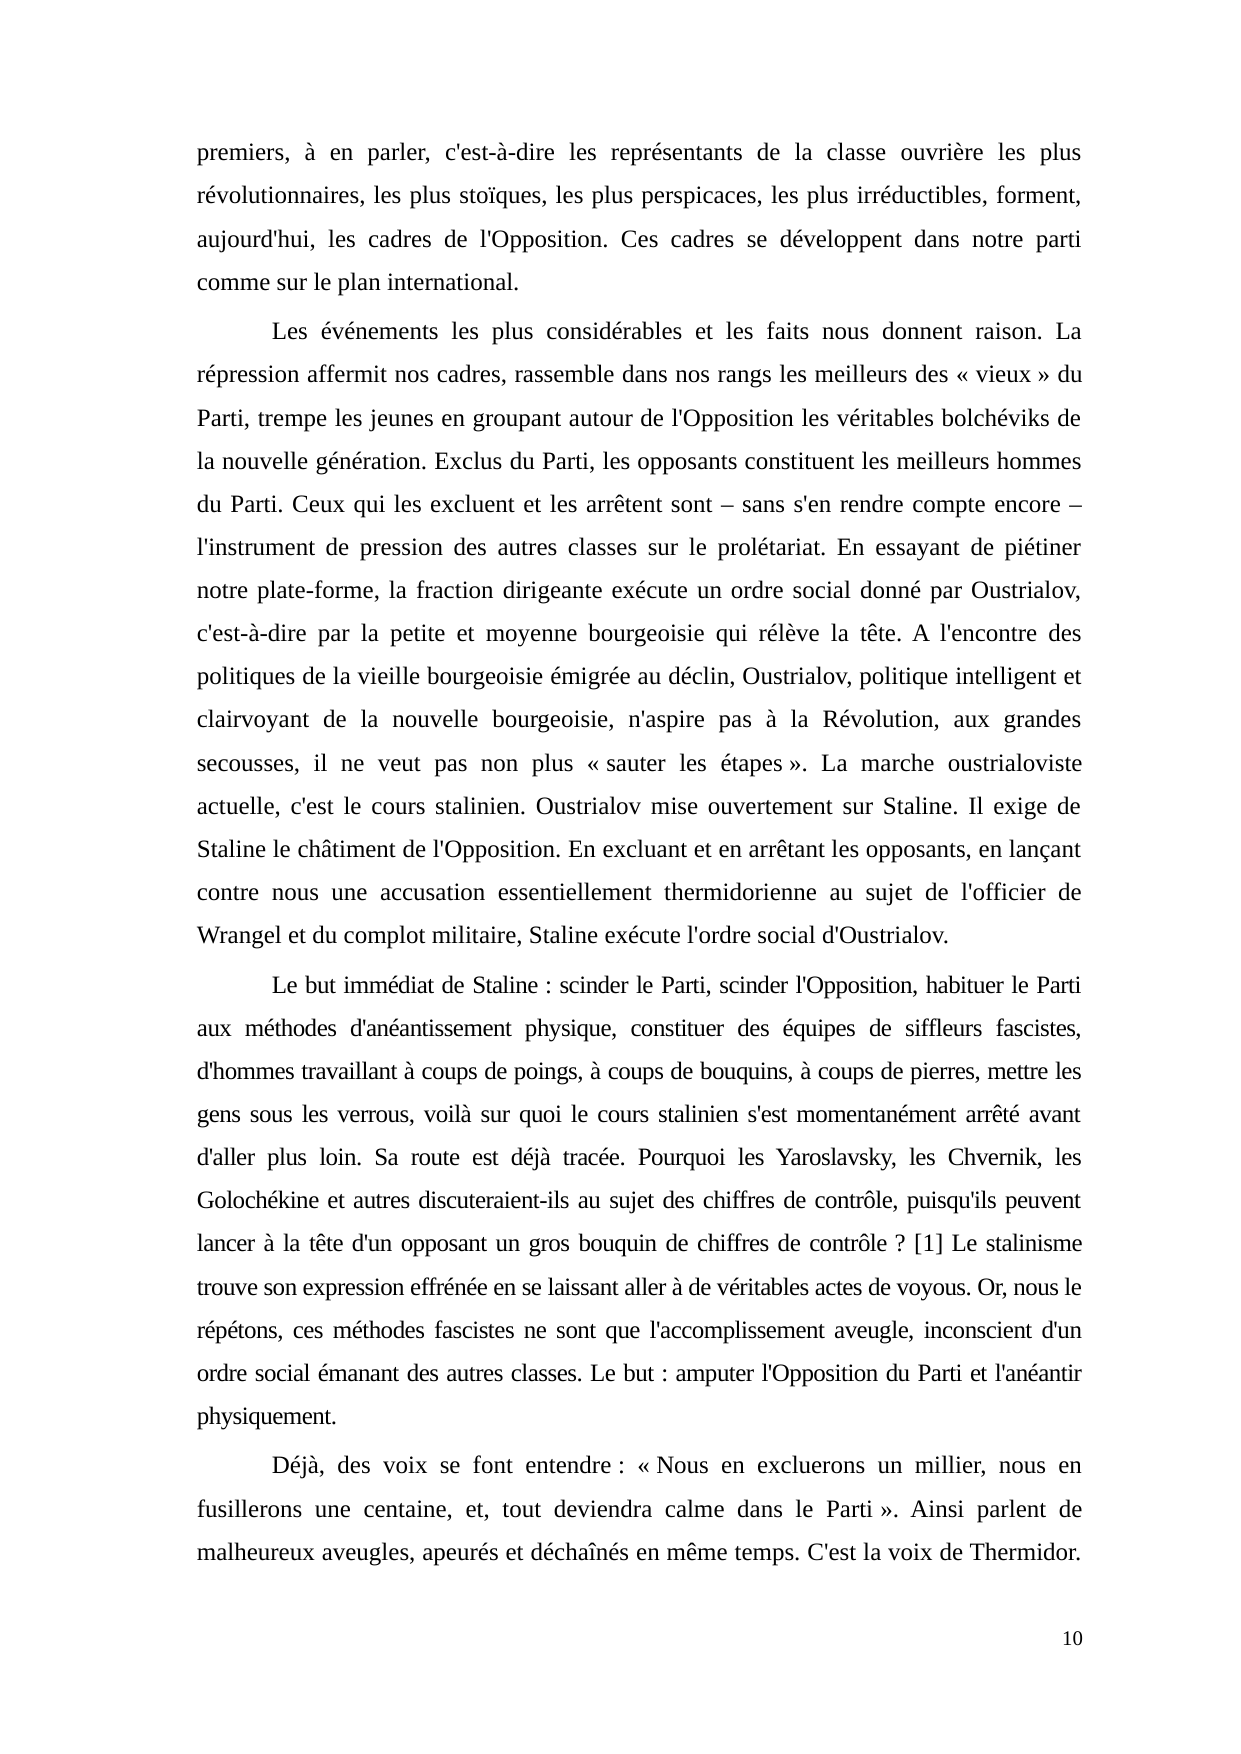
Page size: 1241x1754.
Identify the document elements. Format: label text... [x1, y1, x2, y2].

text Les événements les plus considérables et les faits nous donnent raison. La répression affermit nos cadres, rassemble dans nos rangs les meilleurs des « vieux » du Parti, trempe les jeunes en groupant autour de l'Opposition les véritables bolchéviks de la nouvelle génération. Exclus du Parti, les opposants constituent les meilleurs hommes du Parti. Ceux qui les excluent et les arrêtent sont – sans s'en rendre compte encore – l'instrument de pression des autres classes sur le prolétariat. En essayant de piétiner notre plate-forme, la fraction dirigeante exécute un ordre social donné par Oustrialov, c'est-à-dire par la petite et moyenne bourgeoisie qui rélève la tête. A l'encontre des politiques de la vieille bourgeoisie émigrée au déclin, Oustrialov, politique intelligent et clairvoyant de la nouvelle bourgeoisie, n'aspire pas à la Révolution, aux grandes secousses, il ne veut pas non plus « sauter les étapes ». La marche oustrialoviste actuelle, c'est le cours stalinien. Oustrialov mise ouvertement sur Staline. Il exige de Staline le châtiment de l'Opposition. En excluant et en arrêtant les opposants, en lançant contre nous une accusation essentiellement thermidorienne au sujet de l'officier de Wrangel et du complot militaire, Staline exécute l'ordre social d'Oustrialov. [197, 316, 1082, 949]
text Déjà, des voix se font entendre : « Nous en excluerons un millier, nous en fusillerons une centaine, et, tout deviendra calme dans le Parti ». Ainsi parlent de malheureux aveugles, apeurés et déchaînés en même temps. C'est la voix de Thermidor. [197, 1451, 1082, 1566]
text Le but immédiat de Staline : scinder le Parti, scinder l'Opposition, habituer le Parti aux méthodes d'anéantissement physique, constituer des équipes de siffleurs fascistes, d'hommes travaillant à coups de poings, à coups de bouquins, à coups de pierres, mettre les gens sous les verrous, voilà sur quoi le cours stalinien s'est momentanément arrêté avant d'aller plus loin. Sa route est déjà tracée. Pourquoi les Yaroslavsky, les Chvernik, les Golochékine et autres discuteraient-ils au sujet des chiffres de contrôle, puisqu'ils peuvent lancer à la tête d'un opposant un gros bouquin de chiffres de contrôle ? [1] Le stalinisme trouve son expression effrénée en se laissant aller à de véritables actes de voyous. Or, nous le répétons, ces méthodes fascistes ne sont que l'accomplissement aveugle, inconscient d'un ordre social émanant des autres classes. Le but : amputer l'Opposition du Parti et l'anéantir physiquement. [197, 970, 1082, 1430]
text premiers, à en parler, c'est-à-dire les représentants de la classe ouvrière les plus révolutionnaires, les plus stoïques, les plus perspicaces, les plus irréductibles, forment, aujourd'hui, les cadres de l'Opposition. Ces cadres se développent dans notre parti comme sur le plan international. [197, 137, 1082, 296]
